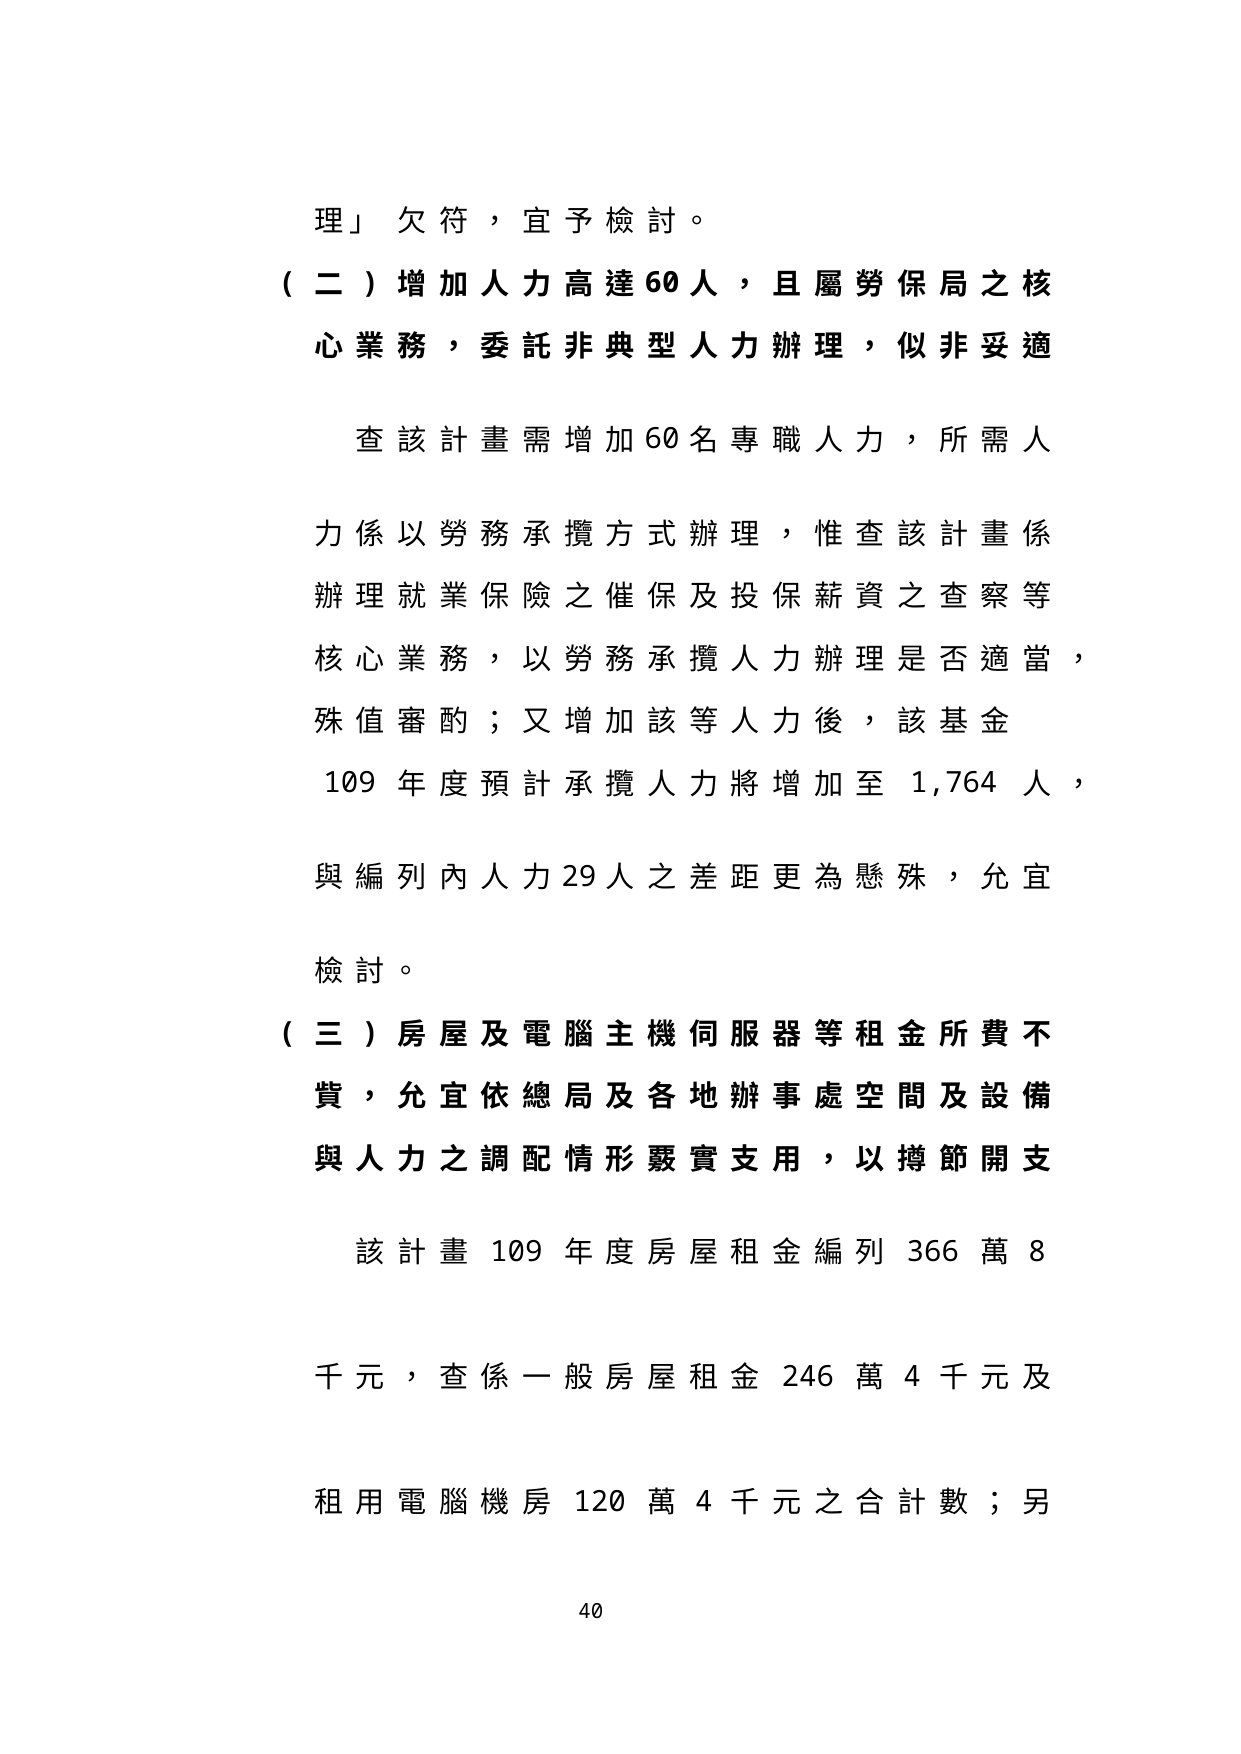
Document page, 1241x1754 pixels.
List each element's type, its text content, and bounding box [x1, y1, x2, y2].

text 該計畫109年度房屋租金編列366萬8千元，查係一般房屋租金246萬4千元及租用電腦機房120萬4千元之合計數；另編列電腦租金及使用費648萬5千元，其中包括租用電腦主機、伺服器、網路及資安等設備583萬4千元，所費不貲。查上開租金係以額外租用房屋及電腦機房之前提下編列，惟據勞保局說明，該60名人力係分配至勞保局總局及各地辦事處，將視總局及各辦事處之空間及人力配置調整後、空間若有不足始為房屋之額外租用。基此，該局允宜依總局及各地辦事處空間及電腦設備與人力之調配情形覈實支用租金，以撙節開支。 [271, 1177, 1058, 1552]
text (二)增加人力高達60人，且屬勞保局之核心業務，委託非典型人力辦理，似非妥適 [242, 240, 1058, 365]
text 依109年度預算案說明，該計畫係為專案加強輔導事業單位成立投保單位，督促單位為員工辦理加保、覈實申報投保薪資、建立防制不法代辦保險給付預警機制、增進欠費處理作業效能並配置人力加強臨櫃、電話說明輔導等業務；據勞保局表示，該計畫經費係由就業安定基金支應，依據為就業保險法第12條第3項及就業保險促進就業實施辦法第48條規定。查該計畫主要係為確保事業單位依法為勞工辦理保險而辦理之輔導、查催及提供諮詢等業務，而所需人力係由勞保局以勞務承攬方式辦理，惟上開業務是否與就業保險法及就業保險促進就業實施辦法規定之「促進就業」有關，恐值斟酌；又該計畫係由勞保局辦理，計畫支出所涉之用途別科目包括：服務費用、材料及用品費、租金、購置無形資產等，似與上開辦法規定之「補助直轄市、縣（市）主管機關或有關機關辦理」欠符，宜予檢討。 [271, 177, 1058, 240]
text (三)房屋及電腦主機伺服器等租金所費不貲，允宜依總局及各地辦事處空間及設備與人力之調配情形覈實支用，以撙節開支 [242, 990, 1058, 1177]
text 查該計畫需增加60名專職人力，所需人力係以勞務承攬方式辦理，惟查該計畫係辦理就業保險之催保及投保薪資之查察等核心業務，以勞務承攬人力辦理是否適當，殊值審酌；又增加該等人力後，該基金109年度預計承攬人力將增加至1,764人，與編列內人力29人之差距更為懸殊，允宜檢討。 [271, 365, 1058, 990]
